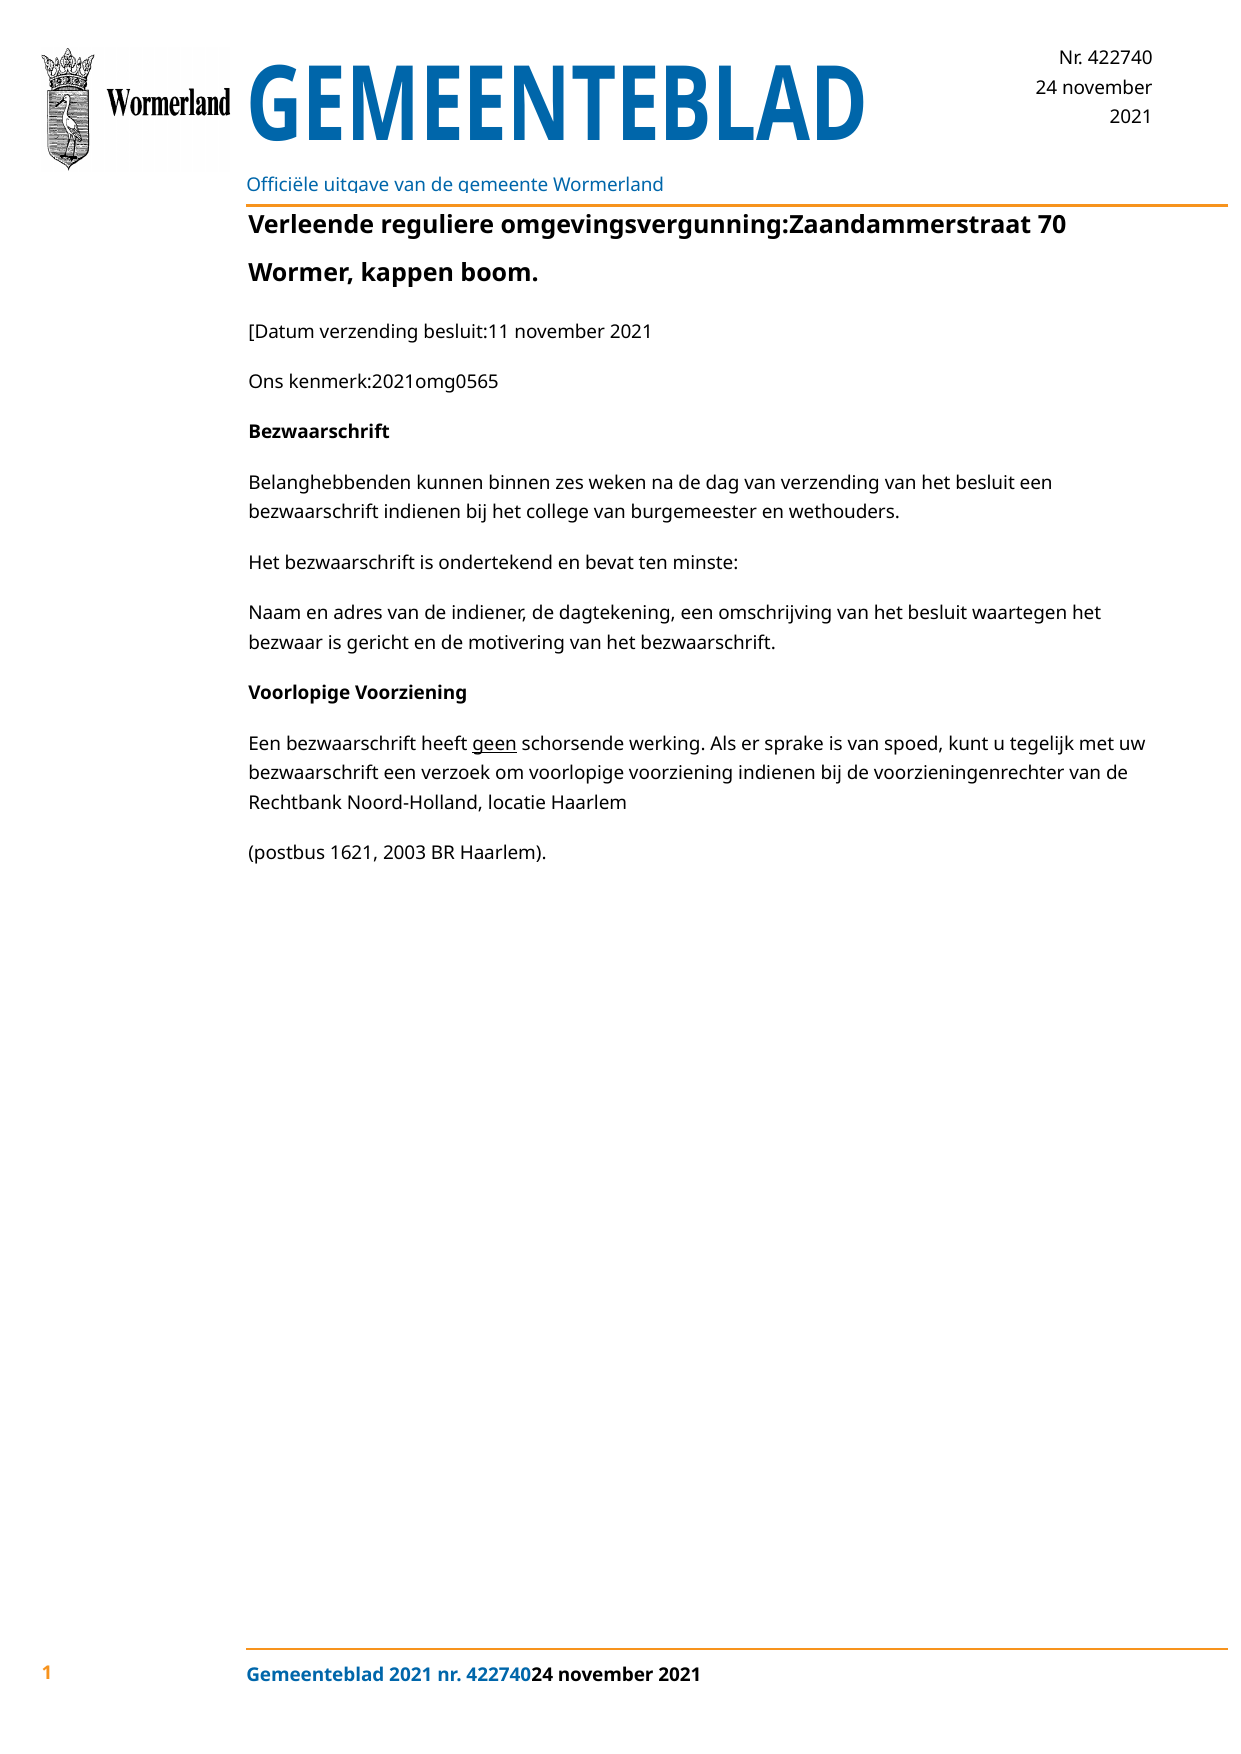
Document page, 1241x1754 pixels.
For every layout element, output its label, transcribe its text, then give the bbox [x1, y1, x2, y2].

text (postbus 1621, 2003 BR Haarlem). [248, 839, 1152, 865]
text Voorlopige Voorziening [248, 679, 1152, 705]
picture [41, 47, 231, 172]
text Een bezwaarschrift heeft geen schorsende werking. Als er sprake is van spoed, kunt u tegelijk met uw bezwaarschrift een verzoek om voorlopige voorziening indienen bij de voorzieningenrechter van de Rechtbank Noord-Holland, locatie Haarlem [248, 730, 1152, 815]
text Ons kenmerk:2021omg0565 [248, 368, 1152, 394]
text [Datum verzending besluit:11 november 2021 [248, 318, 1152, 344]
text Belanghebbenden kunnen binnen zes weken na de dag van verzending van het besluit een bezwaarschrift indienen bij het college van burgemeester en wethouders. [248, 469, 1152, 524]
text Het bezwaarschrift is ondertekend en bevat ten minste: [248, 549, 1152, 575]
text Bezwaarschrift [248, 419, 1152, 444]
text Verleende reguliere omgevingsvergunning:Zaandammerstraat 70 Wormer, kappen boom. [248, 207, 1152, 288]
text Naam en adres van de indiener, de dagtekening, een omschrijving van het besluit waartegen het bezwaar is gericht en de motivering van het bezwaarschrift. [248, 599, 1152, 655]
